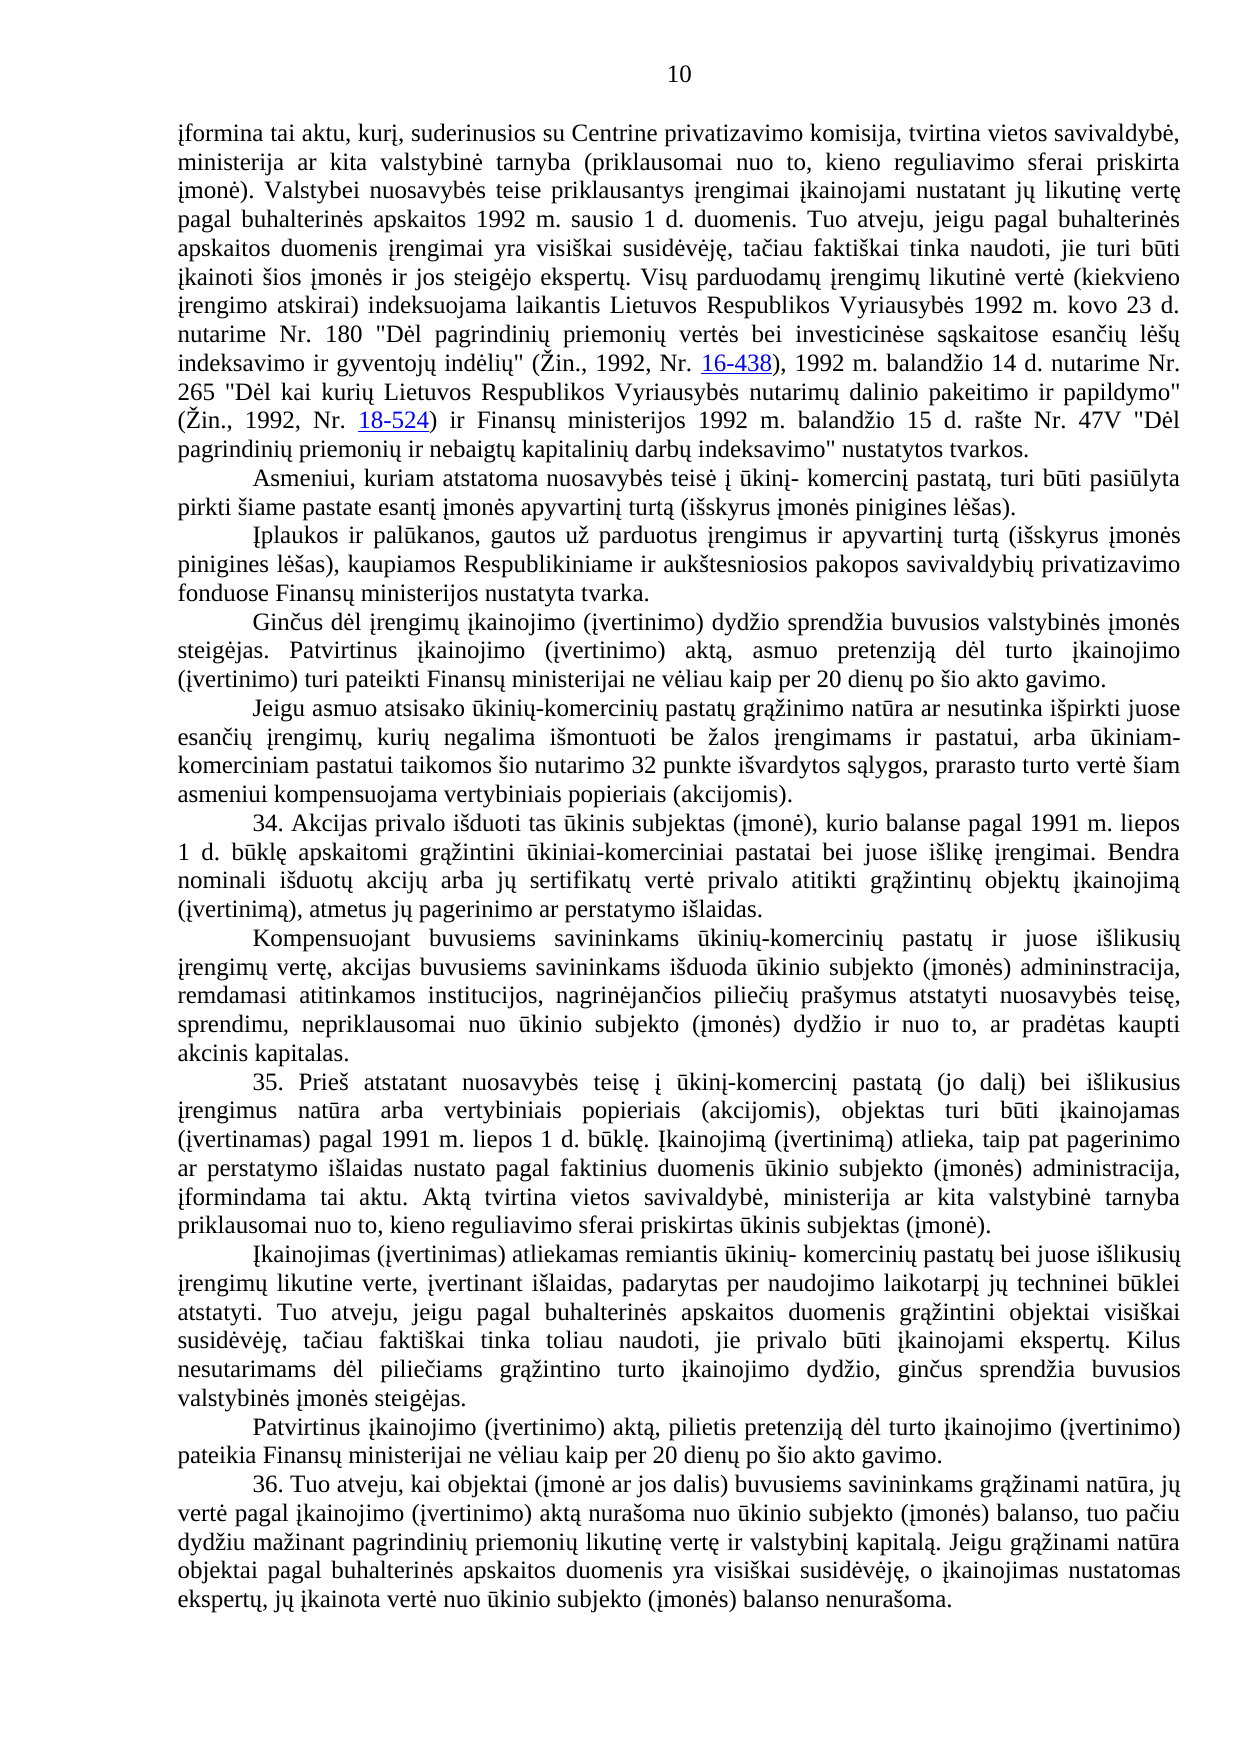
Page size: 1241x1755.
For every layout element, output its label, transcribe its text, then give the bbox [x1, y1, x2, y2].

text Patvirtinus įkainojimo (įvertinimo) aktą, pilietis pretenziją dėl turto įkainojimo (įvertinimo) pateikia Finansų ministerijai ne vėliau kaip per 20 dienų po šio akto gavimo. [177, 1412, 1181, 1469]
text Jeigu asmuo atsisako ūkinių-komercinių pastatų grąžinimo natūra ar nesutinka išpirkti juose esančių įrengimų, kurių negalima išmontuoti be žalos įrengimams ir pastatui, arba ūkiniam-komerciniam pastatui taikomos šio nutarimo 32 punkte išvardytos sąlygos, prarasto turto vertė šiam asmeniui kompensuojama vertybiniais popieriais (akcijomis). [177, 693, 1181, 808]
text Kompensuojant buvusiems savininkams ūkinių-komercinių pastatų ir juose išlikusių įrengimų vertę, akcijas buvusiems savininkams išduoda ūkinio subjekto (įmonės) admininstracija, remdamasi atitinkamos institucijos, nagrinėjančios piliečių prašymus atstatyti nuosavybės teisę, sprendimu, nepriklausomai nuo ūkinio subjekto (įmonės) dydžio ir nuo to, ar pradėtas kaupti akcinis kapitalas. [177, 923, 1181, 1067]
text 34. Akcijas privalo išduoti tas ūkinis subjektas (įmonė), kurio balanse pagal 1991 m. liepos 1 d. būklę apskaitomi grąžintini ūkiniai-komerciniai pastatai bei juose išlikę įrengimai. Bendra nominali išduotų akcijų arba jų sertifikatų vertė privalo atitikti grąžintinų objektų įkainojimą (įvertinimą), atmetus jų pagerinimo ar perstatymo išlaidas. [177, 808, 1181, 923]
text 35. Prieš atstatant nuosavybės teisę į ūkinį-komercinį pastatą (jo dalį) bei išlikusius įrengimus natūra arba vertybiniais popieriais (akcijomis), objektas turi būti įkainojamas (įvertinamas) pagal 1991 m. liepos 1 d. būklę. Įkainojimą (įvertinimą) atlieka, taip pat pagerinimo ar perstatymo išlaidas nustato pagal faktinius duomenis ūkinio subjekto (įmonės) administracija, įformindama tai aktu. Aktą tvirtina vietos savivaldybė, ministerija ar kita valstybinė tarnyba priklausomai nuo to, kieno reguliavimo sferai priskirtas ūkinis subjektas (įmonė). [177, 1067, 1181, 1239]
text 36. Tuo atveju, kai objektai (įmonė ar jos dalis) buvusiems savininkams grąžinami natūra, jų vertė pagal įkainojimo (įvertinimo) aktą nurašoma nuo ūkinio subjekto (įmonės) balanso, tuo pačiu dydžiu mažinant pagrindinių priemonių likutinę vertę ir valstybinį kapitalą. Jeigu grąžinami natūra objektai pagal buhalterinės apskaitos duomenis yra visiškai susidėvėję, o įkainojimas nustatomas ekspertų, jų įkainota vertė nuo ūkinio subjekto (įmonės) balanso nenurašoma. [177, 1469, 1181, 1613]
text Asmeniui, kuriam atstatoma nuosavybės teisė į ūkinį- komercinį pastatą, turi būti pasiūlyta pirkti šiame pastate esantį įmonės apyvartinį turtą (išskyrus įmonės pinigines lėšas). [177, 463, 1181, 521]
text Įkainojimas (įvertinimas) atliekamas remiantis ūkinių- komercinių pastatų bei juose išlikusių įrengimų likutine verte, įvertinant išlaidas, padarytas per naudojimo laikotarpį jų techninei būklei atstatyti. Tuo atveju, jeigu pagal buhalterinės apskaitos duomenis grąžintini objektai visiškai susidėvėję, tačiau faktiškai tinka toliau naudoti, jie privalo būti įkainojami ekspertų. Kilus nesutarimams dėl piliečiams grąžintino turto įkainojimo dydžio, ginčus sprendžia buvusios valstybinės įmonės steigėjas. [177, 1239, 1181, 1412]
text Ginčus dėl įrengimų įkainojimo (įvertinimo) dydžio sprendžia buvusios valstybinės įmonės steigėjas. Patvirtinus įkainojimo (įvertinimo) aktą, asmuo pretenziją dėl turto įkainojimo (įvertinimo) turi pateikti Finansų ministerijai ne vėliau kaip per 20 dienų po šio akto gavimo. [177, 607, 1181, 693]
text Įplaukos ir palūkanos, gautos už parduotus įrengimus ir apyvartinį turtą (išskyrus įmonės pinigines lėšas), kaupiamos Respublikiniame ir aukštesniosios pakopos savivaldybių privatizavimo fonduose Finansų ministerijos nustatyta tvarka. [177, 521, 1181, 607]
text įformina tai aktu, kurį, suderinusios su Centrine privatizavimo komisija, tvirtina vietos savivaldybė, ministerija ar kita valstybinė tarnyba (priklausomai nuo to, kieno reguliavimo sferai priskirta įmonė). Valstybei nuosavybės teise priklausantys įrengimai įkainojami nustatant jų likutinę vertę pagal buhalterinės apskaitos 1992 m. sausio 1 d. duomenis. Tuo atveju, jeigu pagal buhalterinės apskaitos duomenis įrengimai yra visiškai susidėvėję, tačiau faktiškai tinka naudoti, jie turi būti įkainoti šios įmonės ir jos steigėjo ekspertų. Visų parduodamų įrengimų likutinė vertė (kiekvieno įrengimo atskirai) indeksuojama laikantis Lietuvos Respublikos Vyriausybės 1992 m. kovo 23 d. nutarime Nr. 180 "Dėl pagrindinių priemonių vertės bei investicinėse sąskaitose esančių lėšų indeksavimo ir gyventojų indėlių" (Žin., 1992, Nr. 16-438), 1992 m. balandžio 14 d. nutarime Nr. 265 "Dėl kai kurių Lietuvos Respublikos Vyriausybės nutarimų dalinio pakeitimo ir papildymo" (Žin., 1992, Nr. 18-524) ir Finansų ministerijos 1992 m. balandžio 15 d. rašte Nr. 47V "Dėl pagrindinių priemonių ir nebaigtų kapitalinių darbų indeksavimo" nustatytos tvarkos. [177, 118, 1181, 463]
